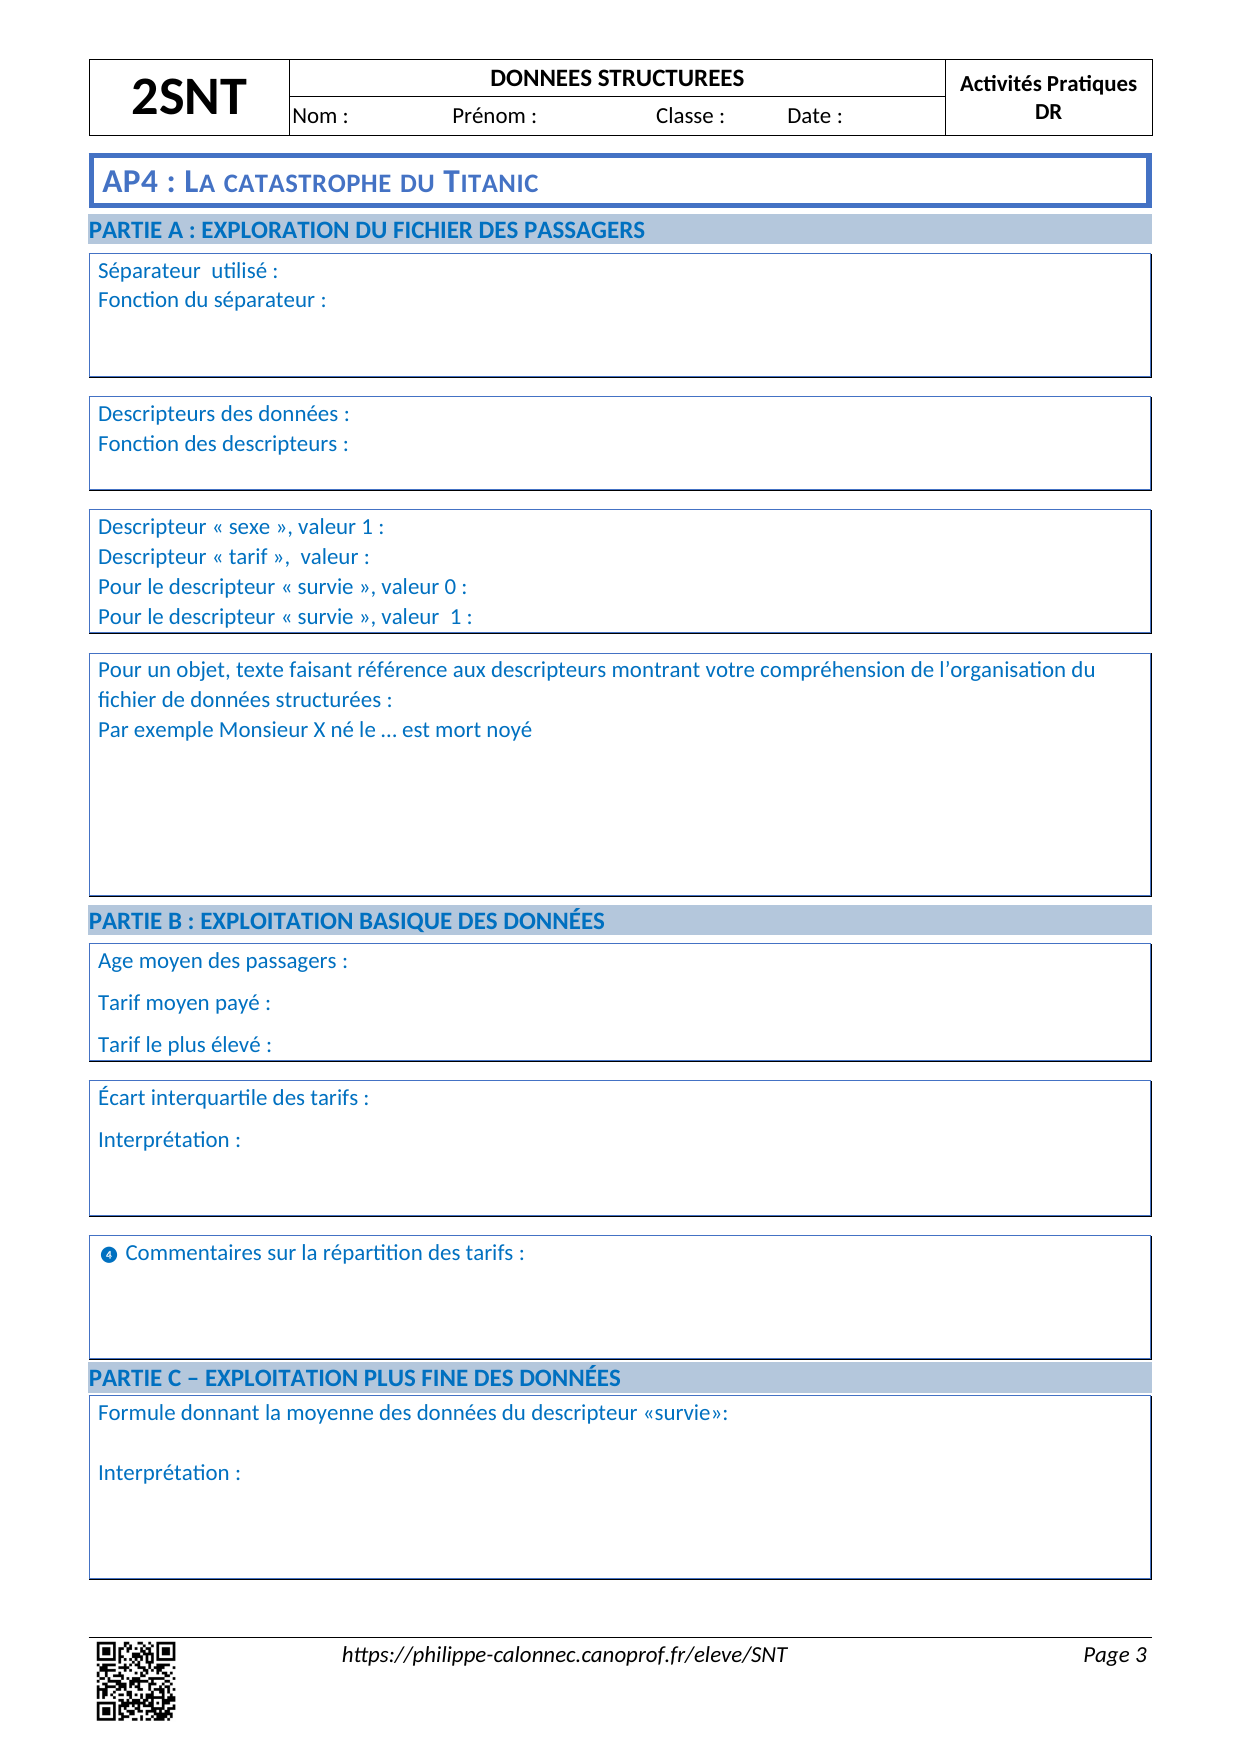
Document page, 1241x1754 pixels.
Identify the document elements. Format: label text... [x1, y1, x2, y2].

text PARTIE C – EXPLOITATION PLUS FINE DES DONNÉES [88, 1362, 1152, 1393]
text AP4 : La catastrophe du Titanic [94, 158, 1146, 203]
text Age moyen des passagers : [90, 944, 1150, 974]
picture [95, 1640, 177, 1722]
text Écart interquartile des tarifs : [90, 1081, 1150, 1111]
text PARTIE B : EXPLOITATION BASIQUE DES DONNÉES [88, 905, 1152, 935]
text Descripteurs des données : [90, 397, 1150, 426]
text Pour un objet, texte faisant référence aux descripteurs montrant votre compréhension de l’organisation du fichier de données structurées : [90, 654, 1150, 712]
text Pour le descripteur « survie », valeur 1 : [90, 599, 1150, 632]
text Tarif moyen payé : [90, 985, 1150, 1016]
text Descripteur « sexe », valeur 1 : [90, 510, 1150, 539]
text Formule donnant la moyenne des données du descripteur «survie»: [90, 1396, 1150, 1426]
text PARTIE A : EXPLORATION DU FICHIER DES PASSAGERS [88, 214, 1152, 244]
text Par exemple Monsieur X né le … est mort noyé [90, 712, 1150, 743]
text Fonction du séparateur : [90, 282, 1150, 314]
text Descripteur « tarif », valeur : [90, 539, 1150, 569]
text Pour le descripteur « survie », valeur 0 : [90, 569, 1150, 599]
text Tarif le plus élevé : [90, 1027, 1150, 1060]
text Interprétation : [90, 1454, 1150, 1486]
text Fonction des descripteurs : [90, 426, 1150, 457]
text ❹ Commentaires sur la répartition des tarifs : [90, 1236, 1150, 1266]
text Interprétation : [90, 1122, 1150, 1153]
text Séparateur utilisé : [90, 254, 1150, 282]
